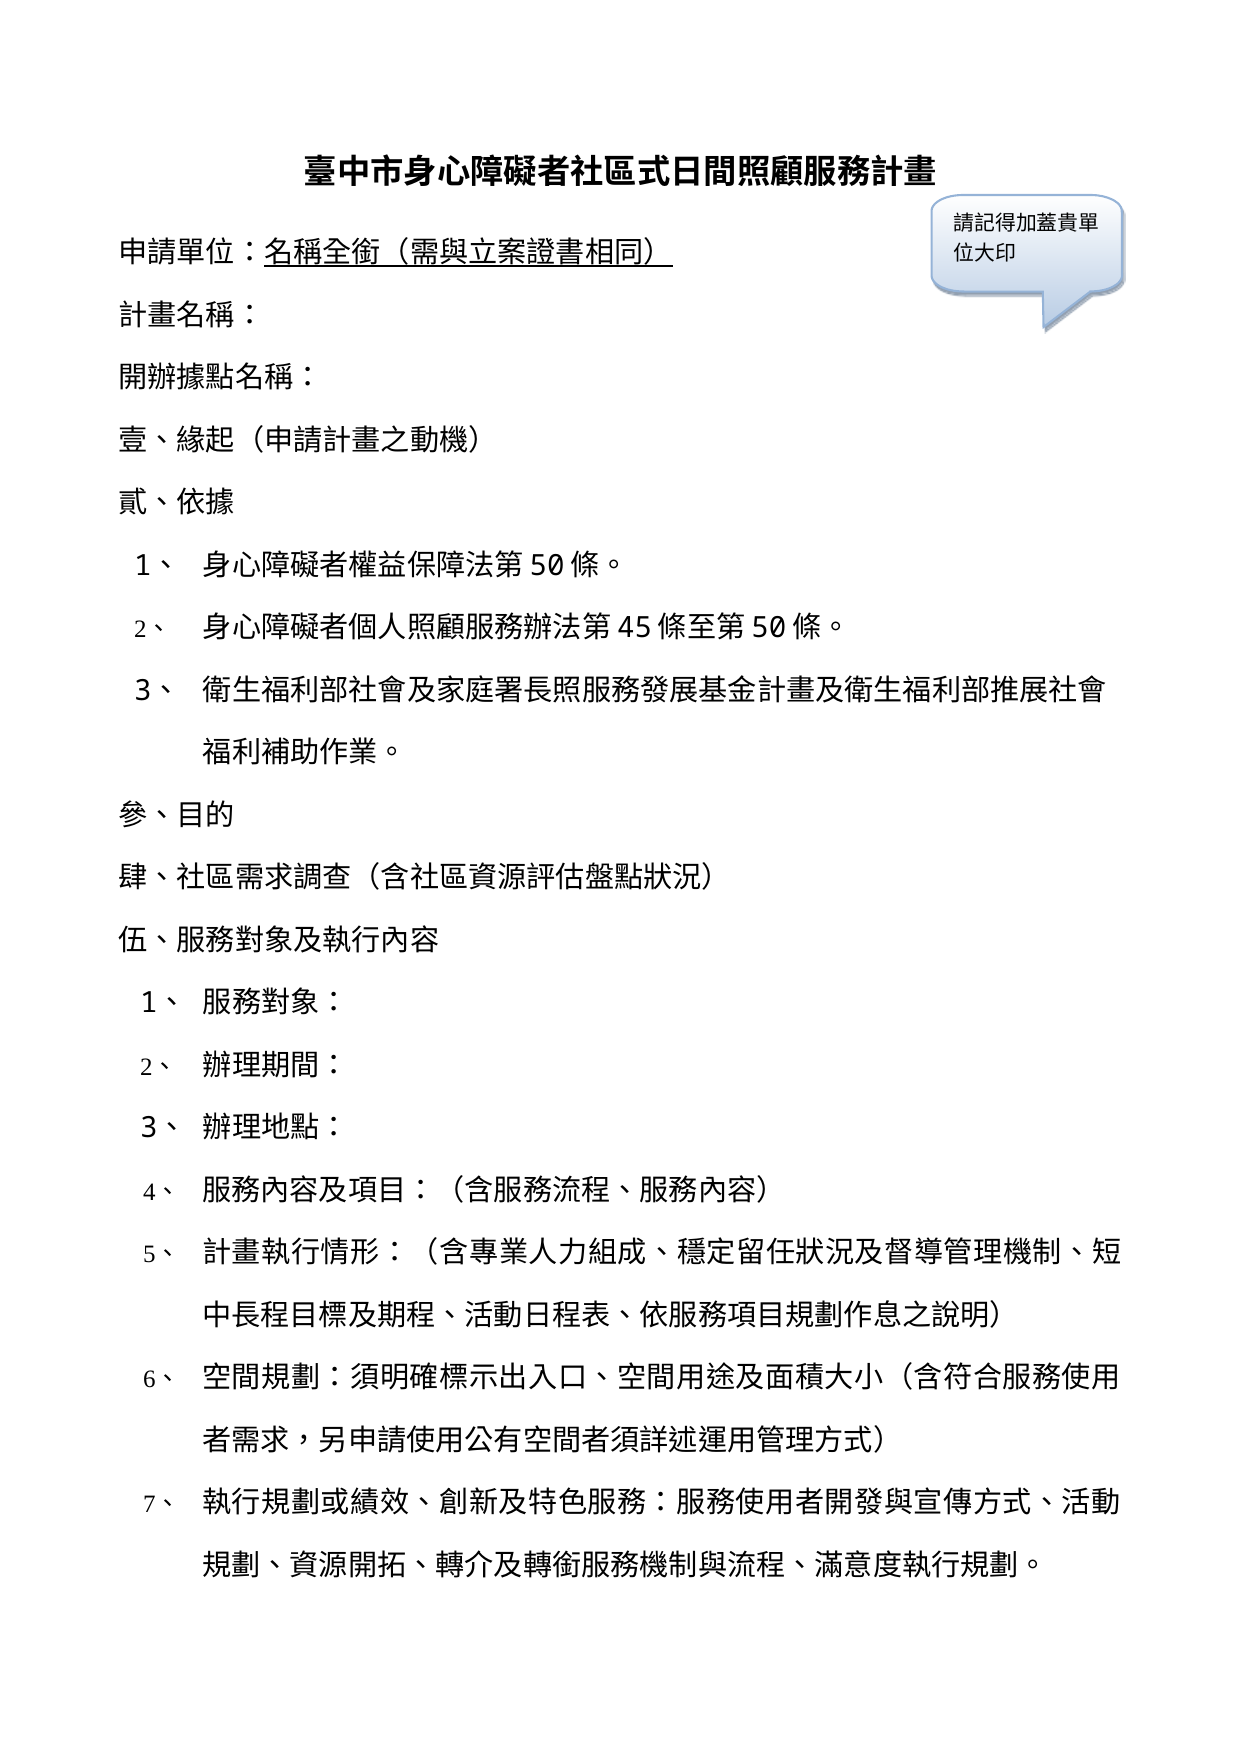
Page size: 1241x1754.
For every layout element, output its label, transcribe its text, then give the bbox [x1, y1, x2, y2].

list 辦理地點： [118, 1083, 1122, 1146]
list 身心障礙者權益保障法第50條。 [134, 521, 1122, 583]
list 服務內容及項目：（含服務流程、服務內容） [143, 1146, 1122, 1208]
list 空間規劃：須明確標示出入口、空間用途及面積大小（含符合服務使用者需求，另申請使用公有空間者須詳述運用管理方式） [143, 1333, 1122, 1458]
list 身心障礙者個人照顧服務辦法第45條至第50條。 [134, 583, 1122, 646]
text 申請單位：名稱全銜（需與立案證書相同） [118, 208, 930, 271]
list 計畫執行情形：（含專業人力組成、穩定留任狀況及督導管理機制、短中長程目標及期程、活動日程表、依服務項目規劃作息之說明） [143, 1208, 1122, 1333]
list 執行規劃或績效、創新及特色服務：服務使用者開發與宣傳方式、活動規劃、資源開拓、轉介及轉銜服務機制與流程、滿意度執行規劃。 [143, 1458, 1122, 1583]
text 參、目的 [118, 771, 1122, 833]
list 衛生福利部社會及家庭署長照服務發展基金計畫及衛生福利部推展社會福利補助作業。 [134, 646, 1122, 771]
text 肆、社區需求調查（含社區資源評估盤點狀況） [118, 833, 1122, 896]
text 計畫名稱： [118, 271, 1044, 333]
text 壹、緣起（申請計畫之動機） [118, 396, 1122, 458]
text 開辦據點名稱： [118, 333, 1122, 396]
text [1049, 289, 1122, 333]
text 貳、依據 [118, 458, 1122, 521]
list 辦理期間： [118, 1021, 1122, 1083]
list 服務對象： [118, 958, 1122, 1021]
text 臺中市身心障礙者社區式日間照顧服務計畫 [118, 127, 1122, 189]
text 伍、服務對象及執行內容 [118, 896, 1122, 958]
